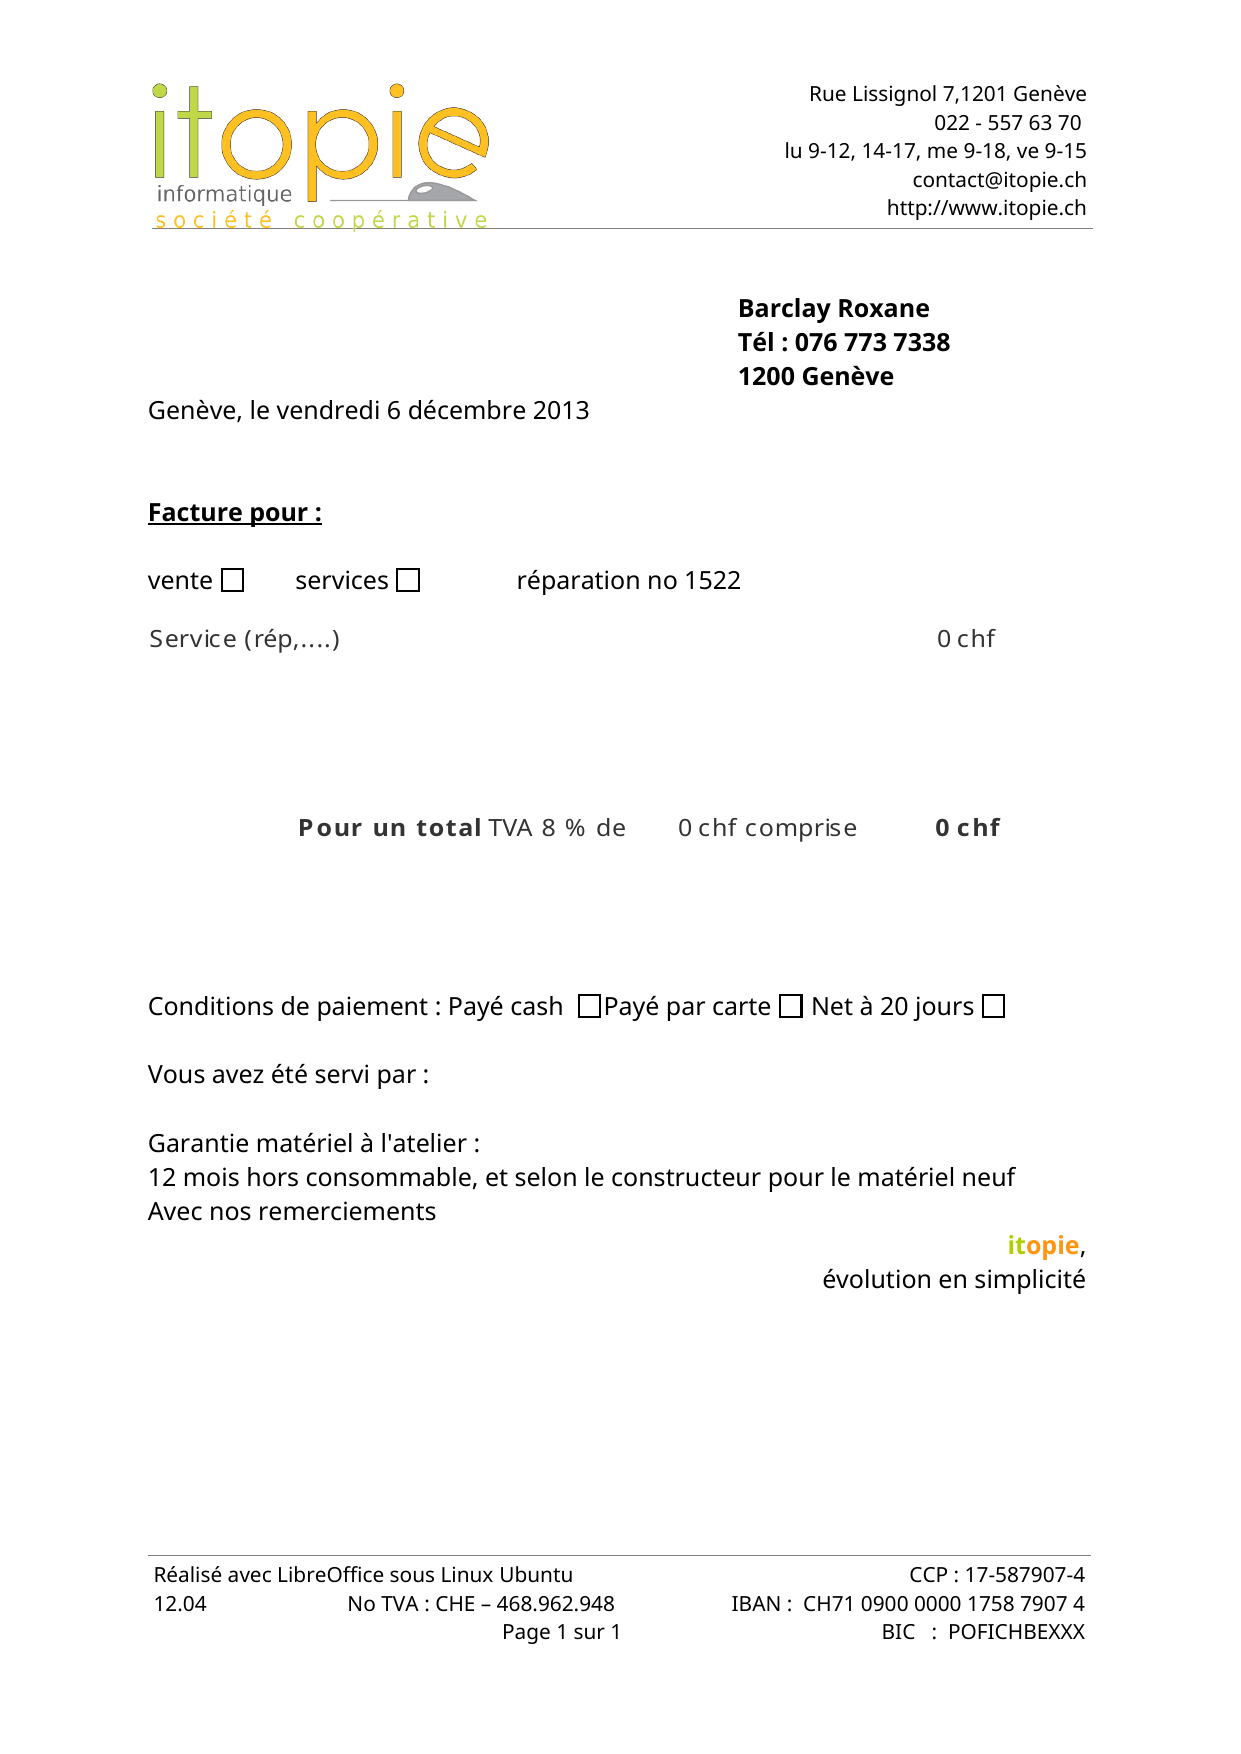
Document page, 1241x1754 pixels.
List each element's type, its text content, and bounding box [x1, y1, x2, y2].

text itopie, [148, 1227, 1093, 1262]
text Avec nos remerciements [148, 1193, 1093, 1227]
picture [138, 72, 500, 244]
text Tél : 076 773 7338 [148, 324, 1093, 358]
text Barclay Roxane [148, 290, 1093, 324]
text Vous avez été servi par : [148, 1057, 1093, 1091]
text vente services réparation no 1522 [148, 563, 1093, 597]
text 1200 Genève [148, 358, 1093, 392]
text Conditions de paiement : Payé cash Payé par carte Net à 20 jours [148, 989, 1093, 1023]
text Genève, le vendredi 6 décembre 2013 [148, 392, 1093, 427]
text Garantie matériel à l'atelier : [148, 1125, 1093, 1159]
text Facture pour : [148, 495, 1093, 529]
text évolution en simplicité [148, 1262, 1093, 1296]
text 12 mois hors consommable, et selon le constructeur pour le matériel neuf [148, 1159, 1093, 1193]
